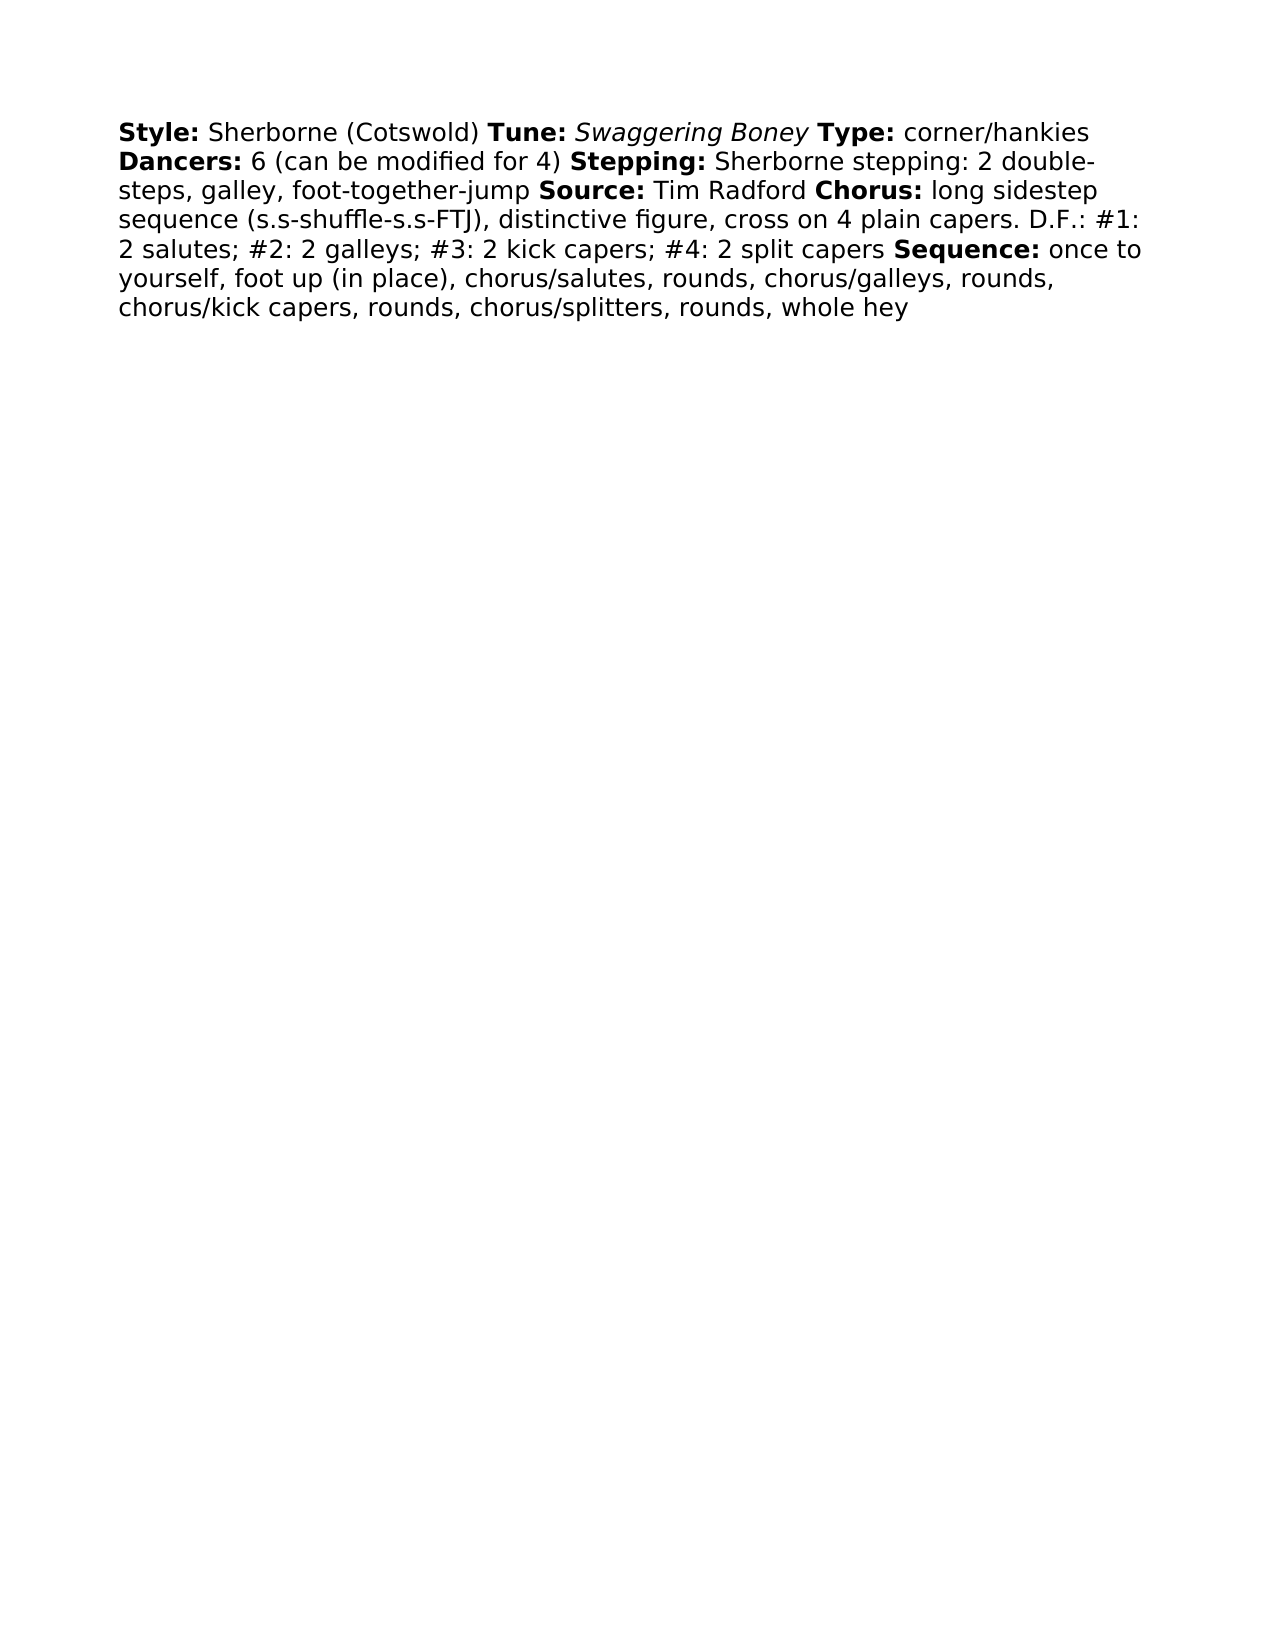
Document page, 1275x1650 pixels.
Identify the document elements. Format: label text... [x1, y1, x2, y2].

text Style: Sherborne (Cotswold) Tune: Swaggering Boney Type: corner/hankies Dancers: 6 (can be modified for 4) Stepping: Sherborne stepping: 2 double-steps, galley, foot-together-jump Source: Tim Radford Chorus: long sidestep sequence (s.s-shuffle-s.s-FTJ), distinctive figure, cross on 4 plain capers. D.F.: #1: 2 salutes; #2: 2 galleys; #3: 2 kick capers; #4: 2 split capers Sequence: once to yourself, foot up (in place), chorus/salutes, rounds, chorus/galleys, rounds, chorus/kick capers, rounds, chorus/splitters, rounds, whole hey [118, 118, 1157, 322]
